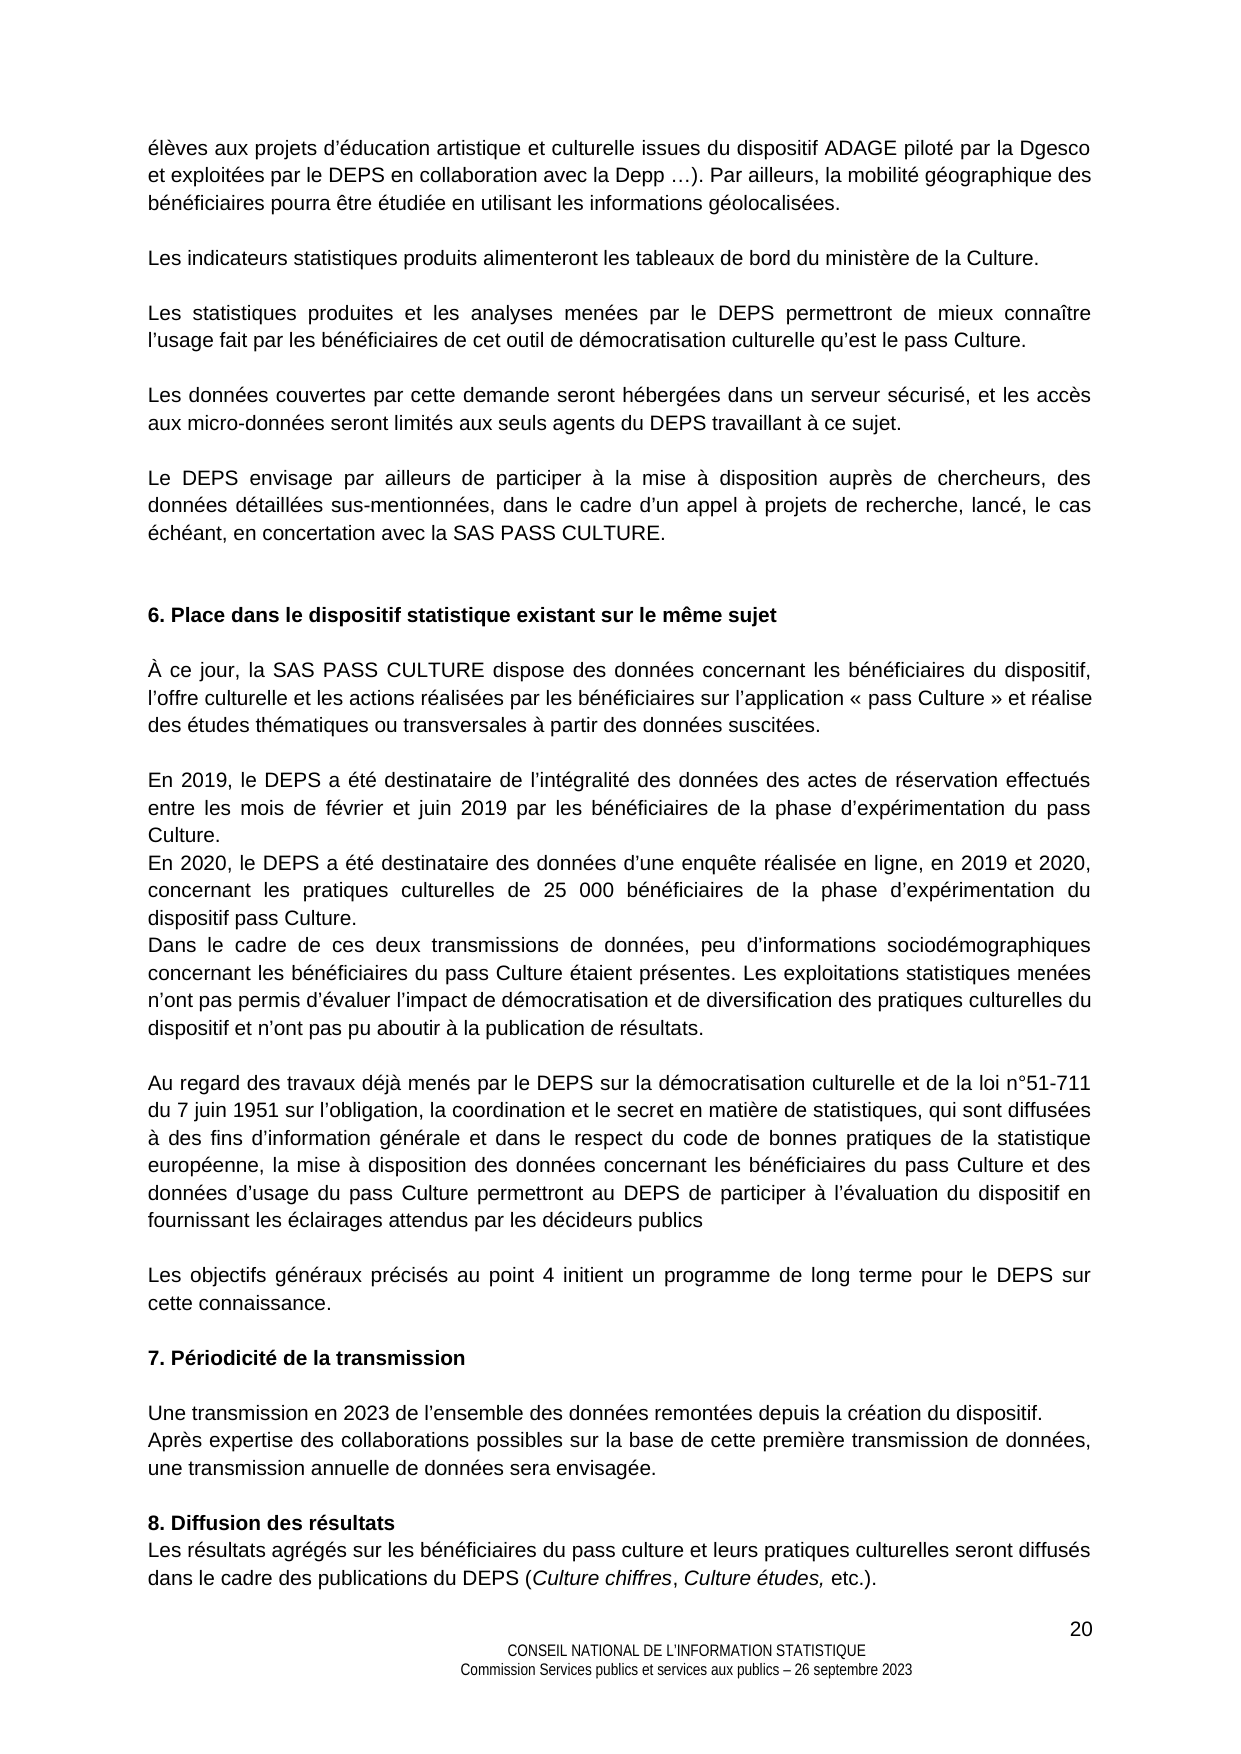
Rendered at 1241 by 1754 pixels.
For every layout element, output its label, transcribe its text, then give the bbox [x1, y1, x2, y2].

text Dans le cadre de ces deux transmissions de données, peu d’informations sociodémographiques concernant les bénéficiaires du pass Culture étaient présentes. Les exploitations statistiques menées n’ont pas permis d’évaluer l’impact de démocratisation et de diversification des pratiques culturelles du dispositif et n’ont pas pu aboutir à la publication de résultats. [148, 933, 1092, 1040]
text Au regard des travaux déjà menés par le DEPS sur la démocratisation culturelle et de la loi n°51-711 du 7 juin 1951 sur l’obligation, la coordination et le secret en matière de statistiques, qui sont diffusées à des fins d’information générale et dans le respect du code de bonnes pratiques de la statistique européenne, la mise à disposition des données concernant les bénéficiaires du pass Culture et des données d’usage du pass Culture permettront au DEPS de participer à l’évaluation du dispositif en fournissant les éclairages attendus par les décideurs publics [148, 1071, 1092, 1232]
text À ce jour, la SAS PASS CULTURE dispose des données concernant les bénéficiaires du dispositif, l’offre culturelle et les actions réalisées par les bénéficiaires sur l’application « pass Culture » et réalise des études thématiques ou transversales à partir des données suscitées. [148, 658, 1092, 737]
text Les indicateurs statistiques produits alimenteront les tableaux de bord du ministère de la Culture. [148, 246, 1092, 270]
text Les objectifs généraux précisés au point 4 initient un programme de long terme pour le DEPS sur cette connaissance. [148, 1263, 1092, 1315]
text Le DEPS envisage par ailleurs de participer à la mise à disposition auprès de chercheurs, des données détaillées sus-mentionnées, dans le cadre d’un appel à projets de recherche, lancé, le cas échéant, en concertation avec la SAS PASS CULTURE. [148, 466, 1092, 545]
text 8. Diffusion des résultats [148, 1511, 1092, 1535]
text élèves aux projets d’éducation artistique et culturelle issues du dispositif ADAGE piloté par la Dgesco et exploitées par le DEPS en collaboration avec la Depp …). Par ailleurs, la mobilité géographique des bénéficiaires pourra être étudiée en utilisant les informations géolocalisées. [148, 136, 1092, 215]
text Les résultats agrégés sur les bénéficiaires du pass culture et leurs pratiques culturelles seront diffusés dans le cadre des publications du DEPS (Culture chiffres, Culture études, etc.). [148, 1538, 1092, 1590]
text Après expertise des collaborations possibles sur la base de cette première transmission de données, une transmission annuelle de données sera envisagée. [148, 1428, 1092, 1480]
text 7. Périodicité de la transmission [148, 1346, 1092, 1370]
text Les données couvertes par cette demande seront hébergées dans un serveur sécurisé, et les accès aux micro-données seront limités aux seuls agents du DEPS travaillant à ce sujet. [148, 383, 1092, 435]
text En 2019, le DEPS a été destinataire de l’intégralité des données des actes de réservation effectués entre les mois de février et juin 2019 par les bénéficiaires de la phase d’expérimentation du pass Culture. [148, 768, 1092, 847]
text Une transmission en 2023 de l’ensemble des données remontées depuis la création du dispositif. [148, 1401, 1092, 1425]
text En 2020, le DEPS a été destinataire des données d’une enquête réalisée en ligne, en 2019 et 2020, concernant les pratiques culturelles de 25 000 bénéficiaires de la phase d’expérimentation du dispositif pass Culture. [148, 851, 1092, 930]
text Les statistiques produites et les analyses menées par le DEPS permettront de mieux connaître l’usage fait par les bénéficiaires de cet outil de démocratisation culturelle qu’est le pass Culture. [148, 301, 1092, 352]
text 6. Place dans le dispositif statistique existant sur le même sujet [148, 603, 1092, 627]
